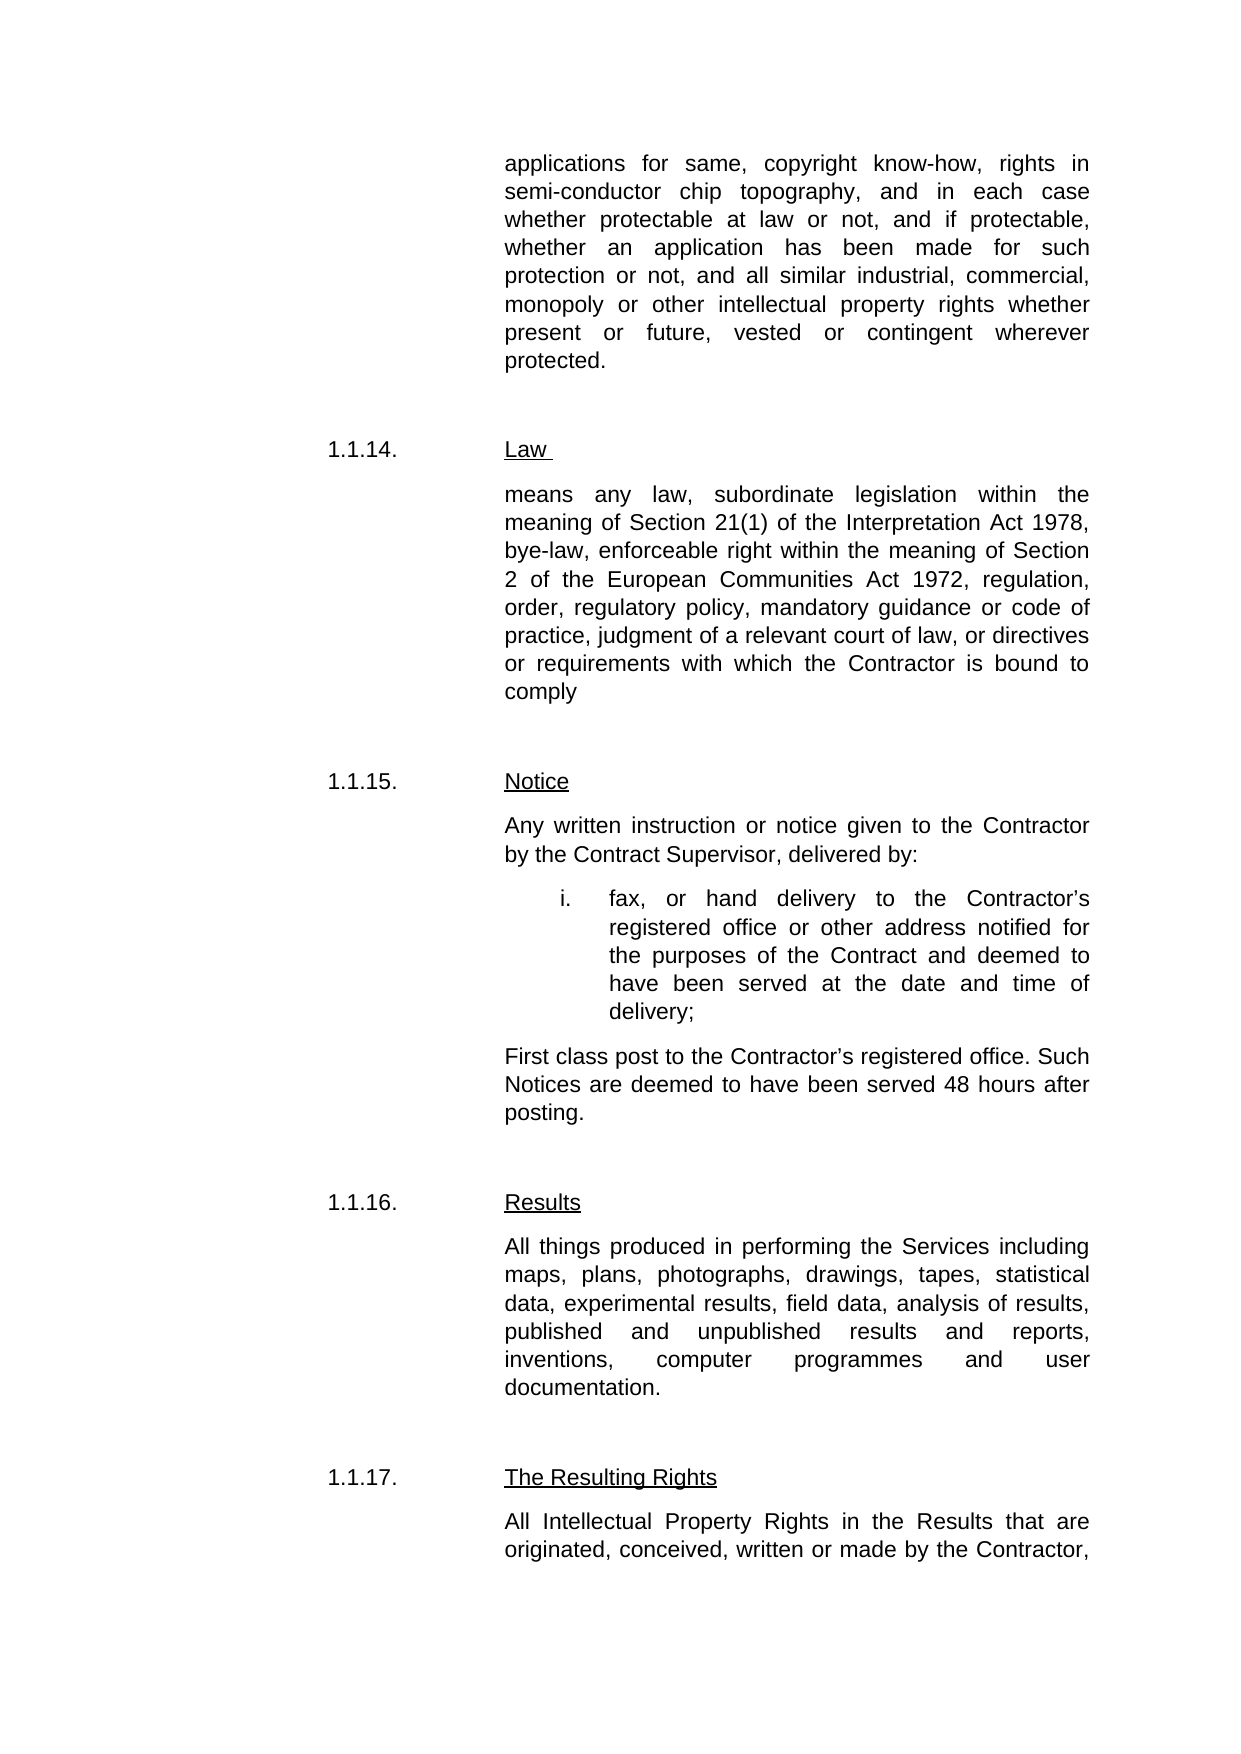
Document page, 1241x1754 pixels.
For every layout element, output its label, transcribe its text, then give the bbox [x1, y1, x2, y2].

list Results [327, 1188, 1090, 1215]
list means any law, subordinate legislation within the meaning of Section 21(1) of the Interpretation Act 1978, bye-law, enforceable right within the meaning of Section 2 of the European Communities Act 1972, regulation, order, regulatory policy, mandatory guidance or code of practice, judgment of a relevant court of law, or directives or requirements with which the Contractor is bound to comply [504, 481, 1090, 704]
list The Resulting Rights [327, 1463, 1090, 1490]
list Notice [327, 768, 1090, 794]
list applications for same, copyright know-how, rights in semi-conductor chip topography, and in each case whether protectable at law or not, and if protectable, whether an application has been made for such protection or not, and all similar industrial, commercial, monopoly or other intellectual property rights whether present or future, vested or contingent wherever protected. [504, 150, 1090, 373]
list Law [327, 436, 1090, 463]
list First class post to the Contractor’s registered office. Such Notices are deemed to have been served 48 hours after posting. [504, 1043, 1090, 1125]
list All Intellectual Property Rights in the Results that are originated, conceived, written or made by the Contractor, [504, 1508, 1090, 1563]
list Any written instruction or notice given to the Contractor by the Contract Supervisor, delivered by: [504, 812, 1090, 867]
list All things produced in performing the Services including maps, plans, photographs, drawings, tapes, statistical data, experimental results, field data, analysis of results, published and unpublished results and reports, inventions, computer programmes and user documentation. [504, 1233, 1090, 1400]
list fax, or hand delivery to the Contractor’s registered office or other address notified for the purposes of the Contract and deemed to have been served at the date and time of delivery; [571, 885, 1090, 1024]
